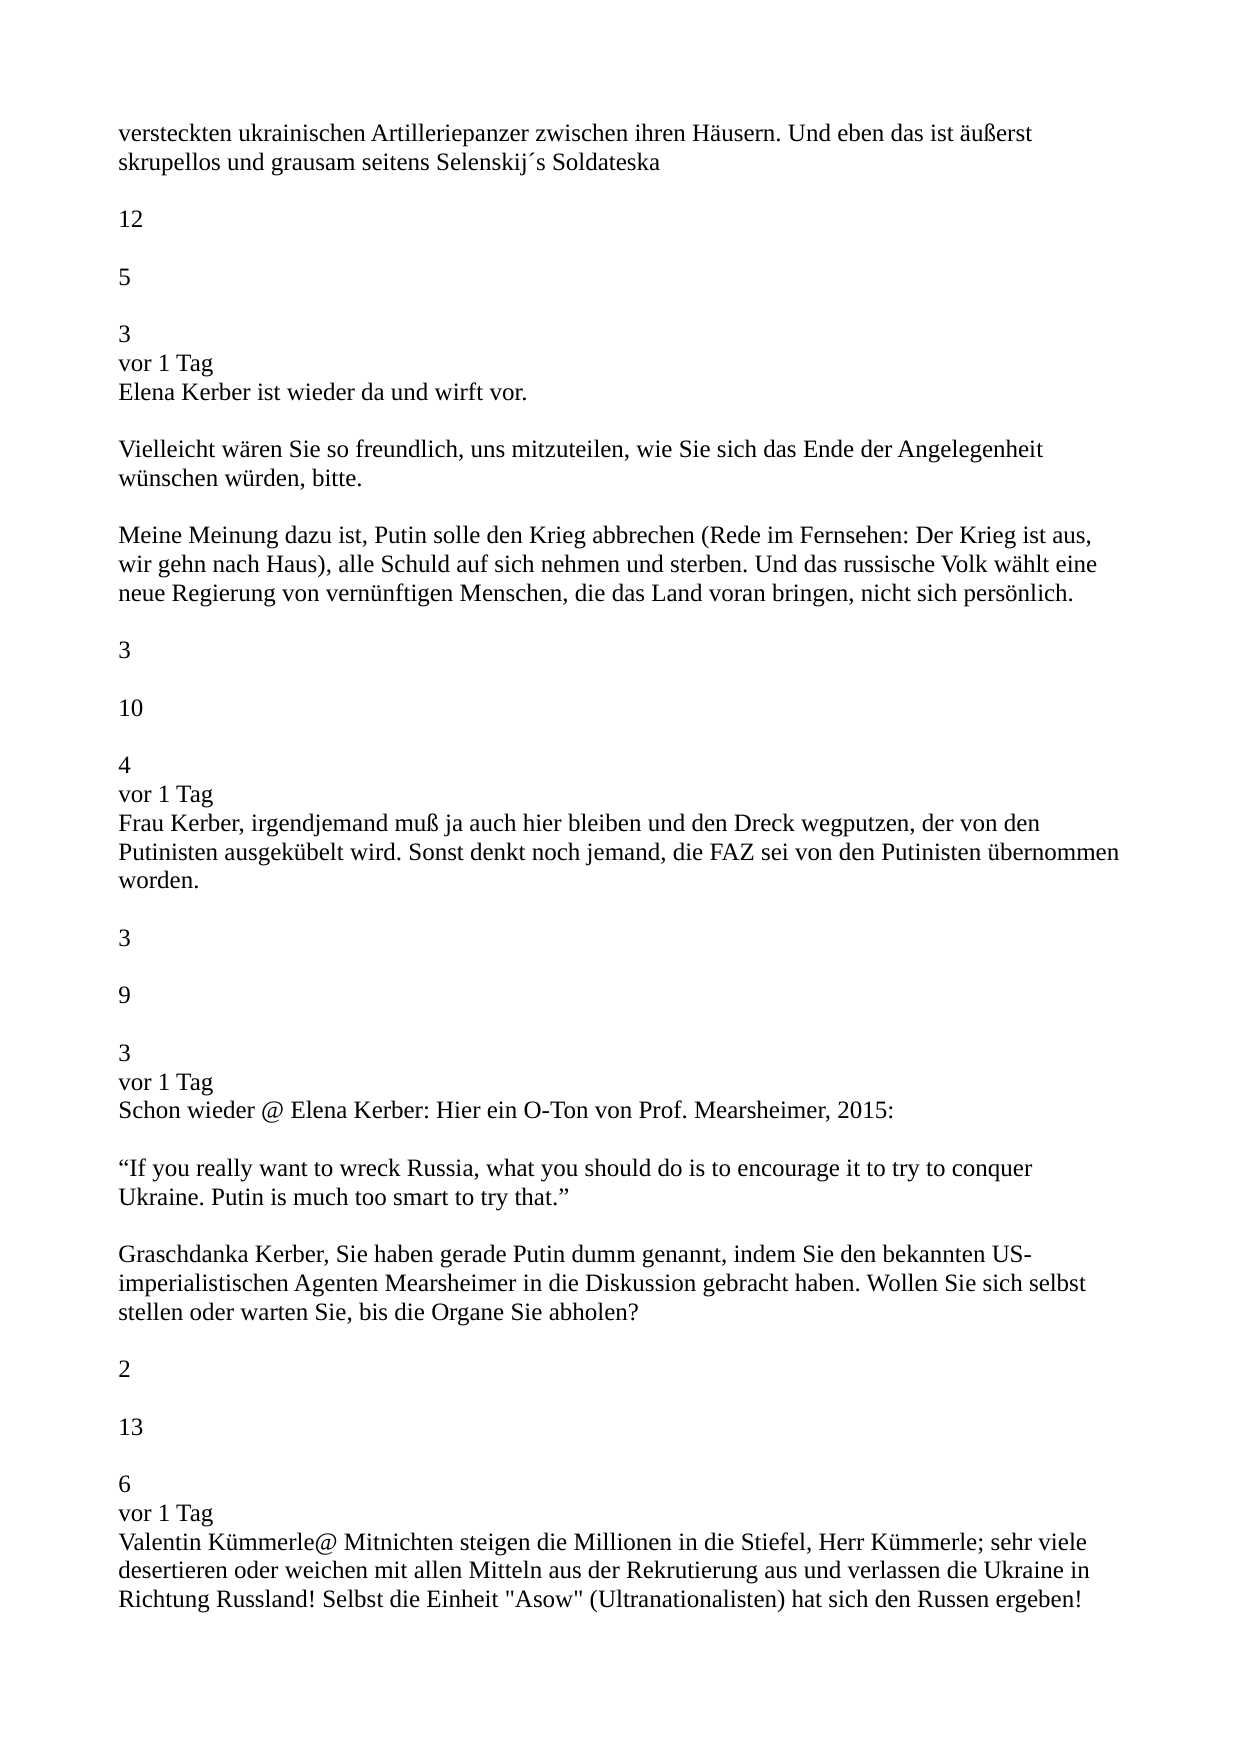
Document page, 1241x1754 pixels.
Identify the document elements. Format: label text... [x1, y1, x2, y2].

text 6 [118, 1469, 1122, 1498]
text Graschdanka Kerber, Sie haben gerade Putin dumm genannt, indem Sie den bekannten US-imperialistischen Agenten Mearsheimer in die Diskussion gebracht haben. Wollen Sie sich selbst stellen oder warten Sie, bis die Organe Sie abholen? [118, 1239, 1122, 1326]
text 3 [118, 319, 1122, 348]
text “If you really want to wreck Russia, what you should do is to encourage it to try to conquer Ukraine. Putin is much too smart to try that.” [118, 1153, 1122, 1211]
text 3 [118, 923, 1122, 952]
text Meine Meinung dazu ist, Putin solle den Krieg abbrechen (Rede im Fernsehen: Der Krieg ist aus, wir gehn nach Haus), alle Schuld auf sich nehmen und sterben. Und das russische Volk wählt eine neue Regierung von vernünftigen Menschen, die das Land voran bringen, nicht sich persönlich. [118, 521, 1122, 607]
text Vielleicht wären Sie so freundlich, uns mitzuteilen, wie Sie sich das Ende der Angelegenheit wünschen würden, bitte. [118, 434, 1122, 492]
text 3 [118, 636, 1122, 664]
text 12 [118, 204, 1122, 233]
text vor 1 Tag [118, 348, 1122, 377]
text Elena Kerber ist wieder da und wirft vor. [118, 377, 1122, 406]
text 4 [118, 751, 1122, 779]
text 5 [118, 262, 1122, 291]
text Schon wieder @ Elena Kerber: Hier ein O-Ton von Prof. Mearsheimer, 2015: [118, 1096, 1122, 1124]
text 13 [118, 1412, 1122, 1441]
text Frau Kerber, irgendjemand muß ja auch hier bleiben und den Dreck wegputzen, der von den Putinisten ausgekübelt wird. Sonst denkt noch jemand, die FAZ sei von den Putinisten übernommen worden. [118, 808, 1122, 894]
text Valentin Kümmerle@ Mitnichten steigen die Millionen in die Stiefel, Herr Kümmerle; sehr viele desertieren oder weichen mit allen Mitteln aus der Rekrutierung aus und verlassen die Ukraine in Richtung Russland! Selbst die Einheit "Asow" (Ultranationalisten) hat sich den Russen ergeben! [118, 1527, 1122, 1613]
text 2 [118, 1354, 1122, 1383]
text vor 1 Tag [118, 779, 1122, 808]
text 10 [118, 693, 1122, 722]
text versteckten ukrainischen Artilleriepanzer zwischen ihren Häusern. Und eben das ist äußerst skrupellos und grausam seitens Selenskij´s Soldateska [118, 118, 1122, 176]
text vor 1 Tag [118, 1498, 1122, 1527]
text 9 [118, 981, 1122, 1009]
text 3 [118, 1038, 1122, 1067]
text vor 1 Tag [118, 1067, 1122, 1096]
